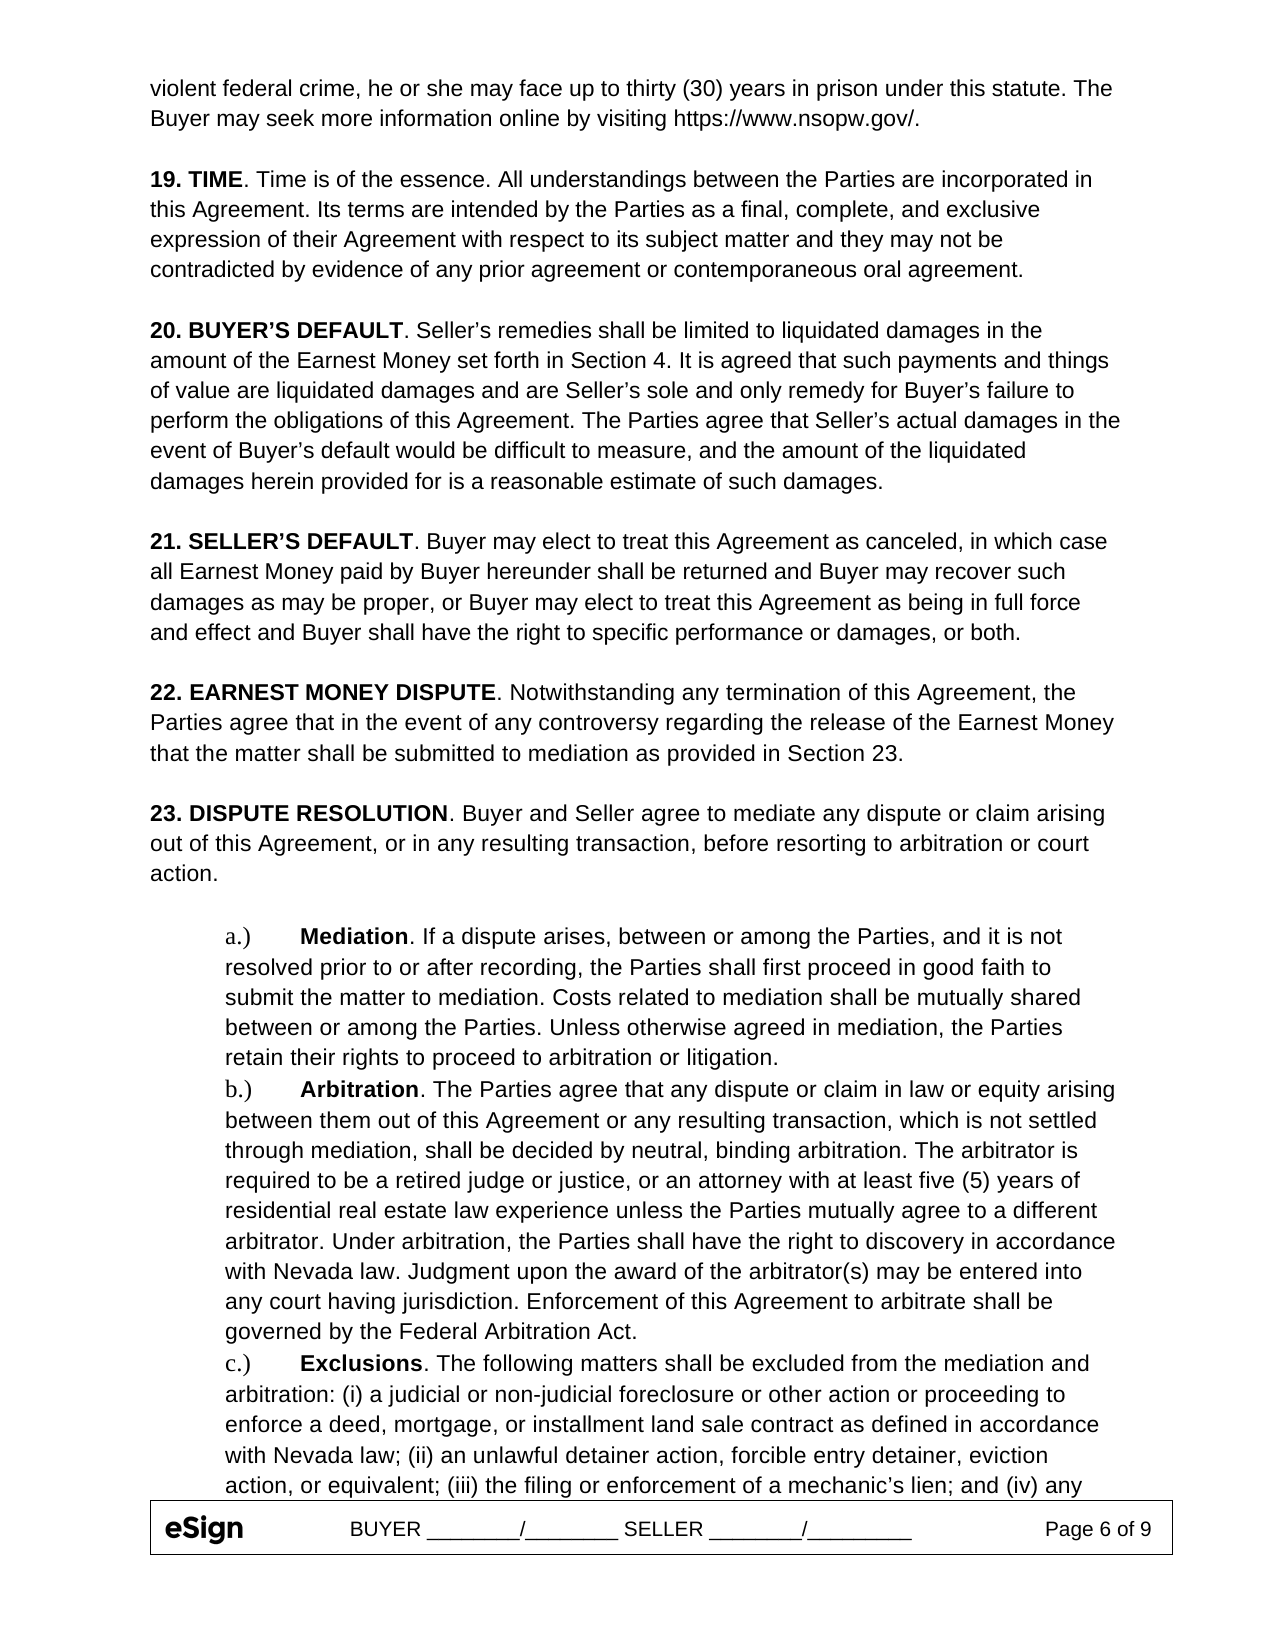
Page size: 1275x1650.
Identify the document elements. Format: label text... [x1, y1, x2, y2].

text 21. SELLER’S DEFAULT. Buyer may elect to treat this Agreement as canceled, in which case all Earnest Money paid by Buyer hereunder shall be returned and Buyer may recover such damages as may be proper, or Buyer may elect to treat this Agreement as being in full force and effect and Buyer shall have the right to specific performance or damages, or both. [150, 528, 1125, 645]
list Arbitration. The Parties agree that any dispute or claim in law or equity arising between them out of this Agreement or any resulting transaction, which is not settled through mediation, shall be decided by neutral, binding arbitration. The arbitrator is required to be a retired judge or justice, or an attorney with at least five (5) years of residential real estate law experience unless the Parties mutually agree to a different arbitrator. Under arbitration, the Parties shall have the right to discovery in accordance with Nevada law. Judgment upon the award of the arbitrator(s) may be entered into any court having jurisdiction. Enforcement of this Agreement to arbitrate shall be governed by the Federal Arbitration Act. [225, 1074, 1125, 1345]
text 19. TIME. Time is of the essence. All understandings between the Parties are incorporated in this Agreement. Its terms are intended by the Parties as a final, complete, and exclusive expression of their Agreement with respect to its subject matter and they may not be contradicted by evidence of any prior agreement or contemporaneous oral agreement. [150, 166, 1125, 283]
text 20. BUYER’S DEFAULT. Seller’s remedies shall be limited to liquidated damages in the amount of the Earnest Money set forth in Section 4. It is agreed that such payments and things of value are liquidated damages and are Seller’s sole and only remedy for Buyer’s failure to perform the obligations of this Agreement. The Parties agree that Seller’s actual damages in the event of Buyer’s default would be difficult to measure, and the amount of the liquidated damages herein provided for is a reasonable estimate of such damages. [150, 317, 1125, 494]
list Mediation. If a dispute arises, between or among the Parties, and it is not resolved prior to or after recording, the Parties shall first proceed in good faith to submit the matter to mediation. Costs related to mediation shall be mutually shared between or among the Parties. Unless otherwise agreed in mediation, the Parties retain their rights to proceed to arbitration or litigation. [225, 921, 1125, 1070]
text violent federal crime, he or she may face up to thirty (30) years in prison under this statute. The Buyer may seek more information online by visiting https://www.nsopw.gov/. [150, 75, 1125, 132]
text 23. DISPUTE RESOLUTION. Buyer and Seller agree to mediate any dispute or claim arising out of this Agreement, or in any resulting transaction, before resorting to arbitration or court action. [150, 800, 1125, 887]
list Exclusions. The following matters shall be excluded from the mediation and arbitration: (i) a judicial or non-judicial foreclosure or other action or proceeding to enforce a deed, mortgage, or installment land sale contract as defined in accordance with Nevada law; (ii) an unlawful detainer action, forcible entry detainer, eviction action, or equivalent; (iii) the filing or enforcement of a mechanic’s lien; and (iv) any [225, 1348, 1125, 1498]
text 22. EARNEST MONEY DISPUTE. Notwithstanding any termination of this Agreement, the Parties agree that in the event of any controversy regarding the release of the Earnest Money that the matter shall be submitted to mediation as provided in Section 23. [150, 679, 1125, 766]
